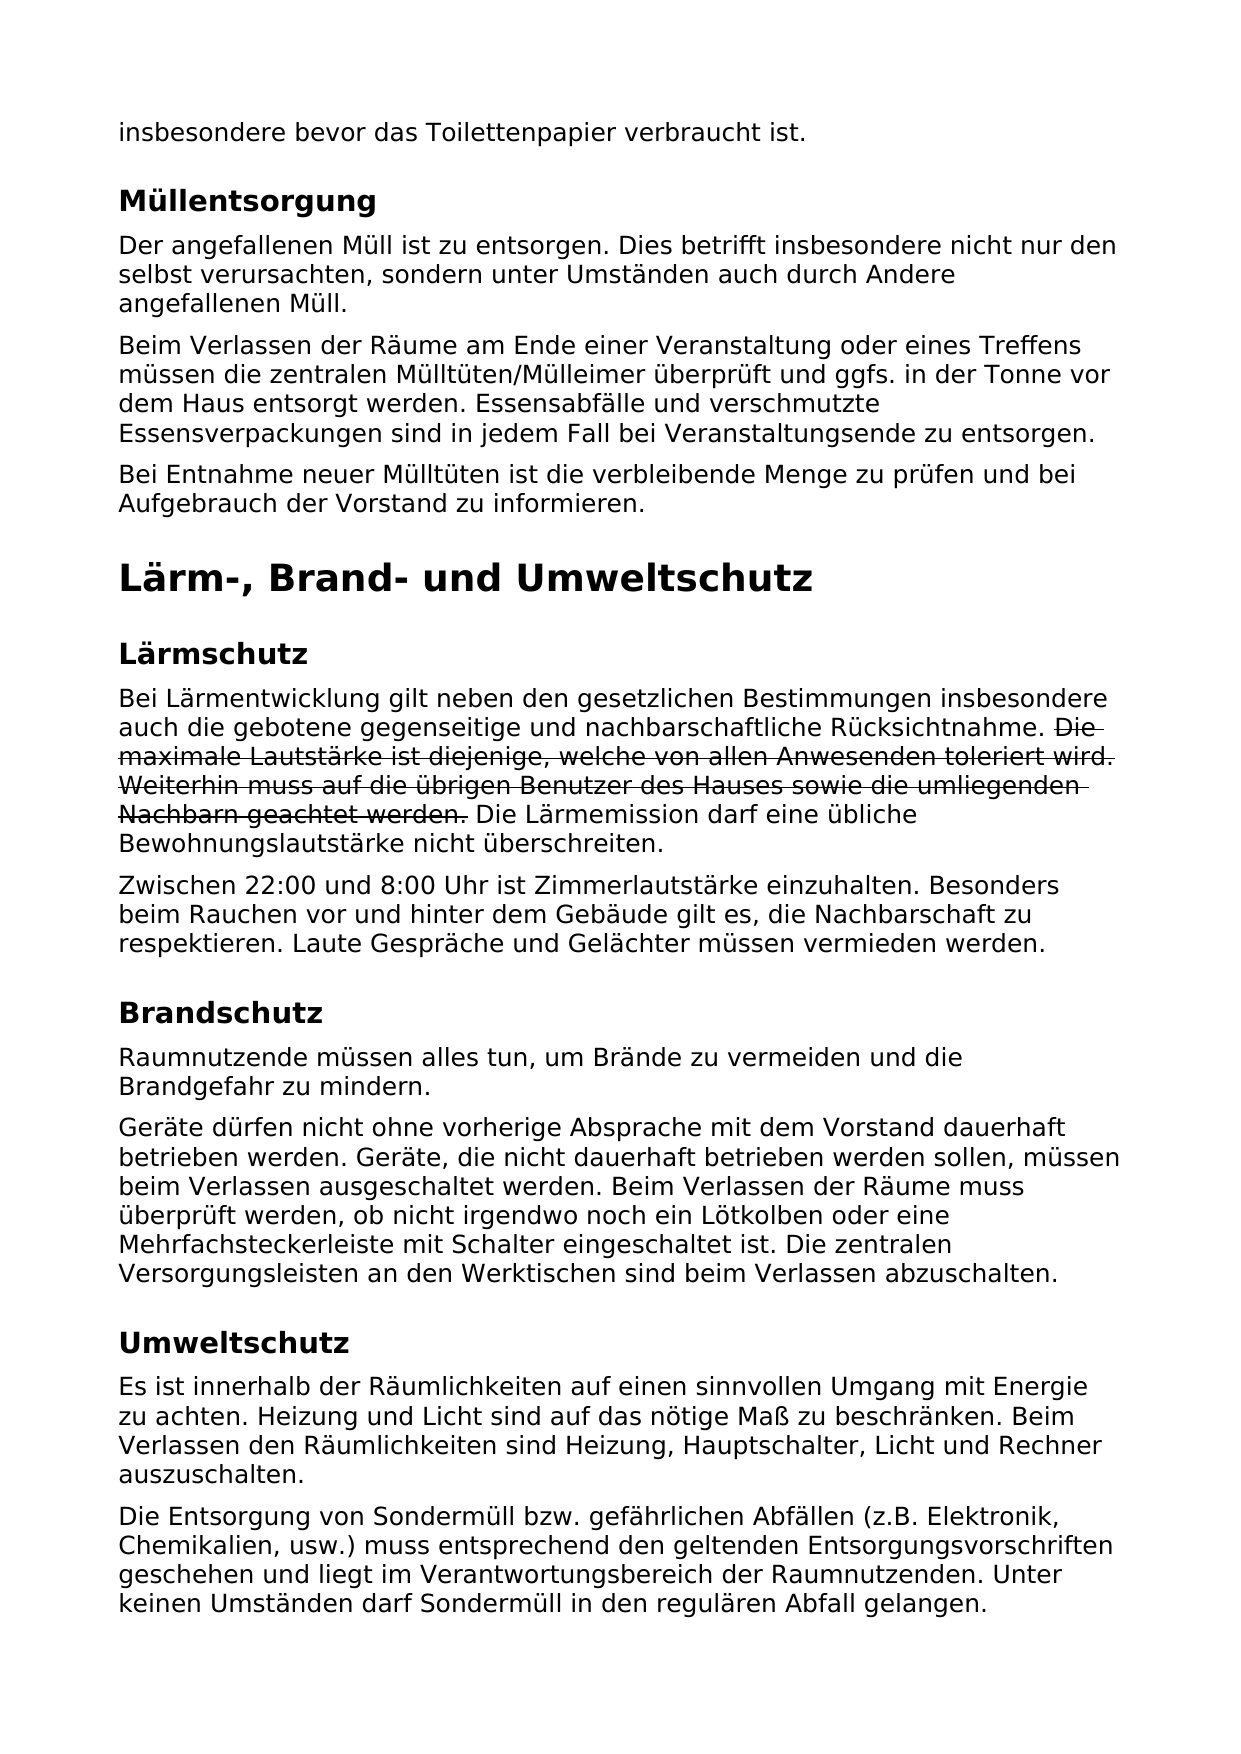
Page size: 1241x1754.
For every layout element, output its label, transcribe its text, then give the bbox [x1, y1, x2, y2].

text Geräte dürfen nicht ohne vorherige Absprache mit dem Vorstand dauerhaft betrieben werden. Geräte, die nicht dauerhaft betrieben werden sollen, müssen beim Verlassen ausgeschaltet werden. Beim Verlassen der Räume muss überprüft werden, ob nicht irgendwo noch ein Lötkolben oder eine Mehrfachsteckerleiste mit Schalter eingeschaltet ist. Die zentralen Versorgungsleisten an den Werktischen sind beim Verlassen abzuschalten. [118, 1114, 1122, 1289]
subtitle Müllentsorgung [118, 185, 1122, 219]
subtitle Lärm-, Brand- und Umweltschutz [118, 556, 1122, 600]
text Die Entsorgung von Sondermüll bzw. gefährlichen Abfällen (z.B. Elektronik, Chemikalien, usw.) muss entsprechend den geltenden Entsorgungsvorschriften geschehen und liegt im Verantwortungsbereich der Raumnutzenden. Unter keinen Umständen darf Sondermüll in den regulären Abfall gelangen. [118, 1502, 1122, 1618]
text insbesondere bevor das Toilettenpapier verbraucht ist. [118, 118, 1122, 147]
text Zwischen 22:00 und 8:00 Uhr ist Zimmerlautstärke einzuhalten. Besonders beim Rauchen vor und hinter dem Gebäude gilt es, die Nachbarschaft zu respektieren. Laute Gespräche und Gelächter müssen vermieden werden. [118, 871, 1122, 959]
text Beim Verlassen der Räume am Ende einer Veranstaltung oder eines Treffens müssen die zentralen Mülltüten/Mülleimer überprüft und ggfs. in der Tonne vor dem Haus entsorgt werden. Essensabfälle und verschmutzte Essensverpackungen sind in jedem Fall bei Veranstaltungsende zu entsorgen. [118, 331, 1122, 448]
text Bei Entnahme neuer Mülltüten ist die verbleibende Menge zu prüfen und bei Aufgebrauch der Vorstand zu informieren. [118, 460, 1122, 519]
subtitle Umweltschutz [118, 1326, 1122, 1360]
text Der angefallenen Müll ist zu entsorgen. Dies betrifft insbesondere nicht nur den selbst verursachten, sondern unter Umständen auch durch Andere angefallenen Müll. [118, 231, 1122, 319]
text Es ist innerhalb der Räumlichkeiten auf einen sinnvollen Umgang mit Energie zu achten. Heizung und Licht sind auf das nötige Maß zu beschränken. Beim Verlassen den Räumlichkeiten sind Heizung, Hauptschalter, Licht und Rechner auszuschalten. [118, 1373, 1122, 1489]
text Bei Lärmentwicklung gilt neben den gesetzlichen Bestimmungen insbesondere auch die gebotene gegenseitige und nachbarschaftliche Rücksichtnahme. Die maximale Lautstärke ist diejenige, welche von allen Anwesenden toleriert wird. Weiterhin muss auf die übrigen Benutzer des Hauses sowie die umliegenden Nachbarn geachtet werden. Die Lärmemission darf eine übliche Bewohnungslautstärke nicht überschreiten. [118, 684, 1122, 859]
text Raumnutzende müssen alles tun, um Brände zu vermeiden und die Brandgefahr zu mindern. [118, 1043, 1122, 1101]
subtitle Brandschutz [118, 996, 1122, 1030]
subtitle Lärmschutz [118, 637, 1122, 671]
